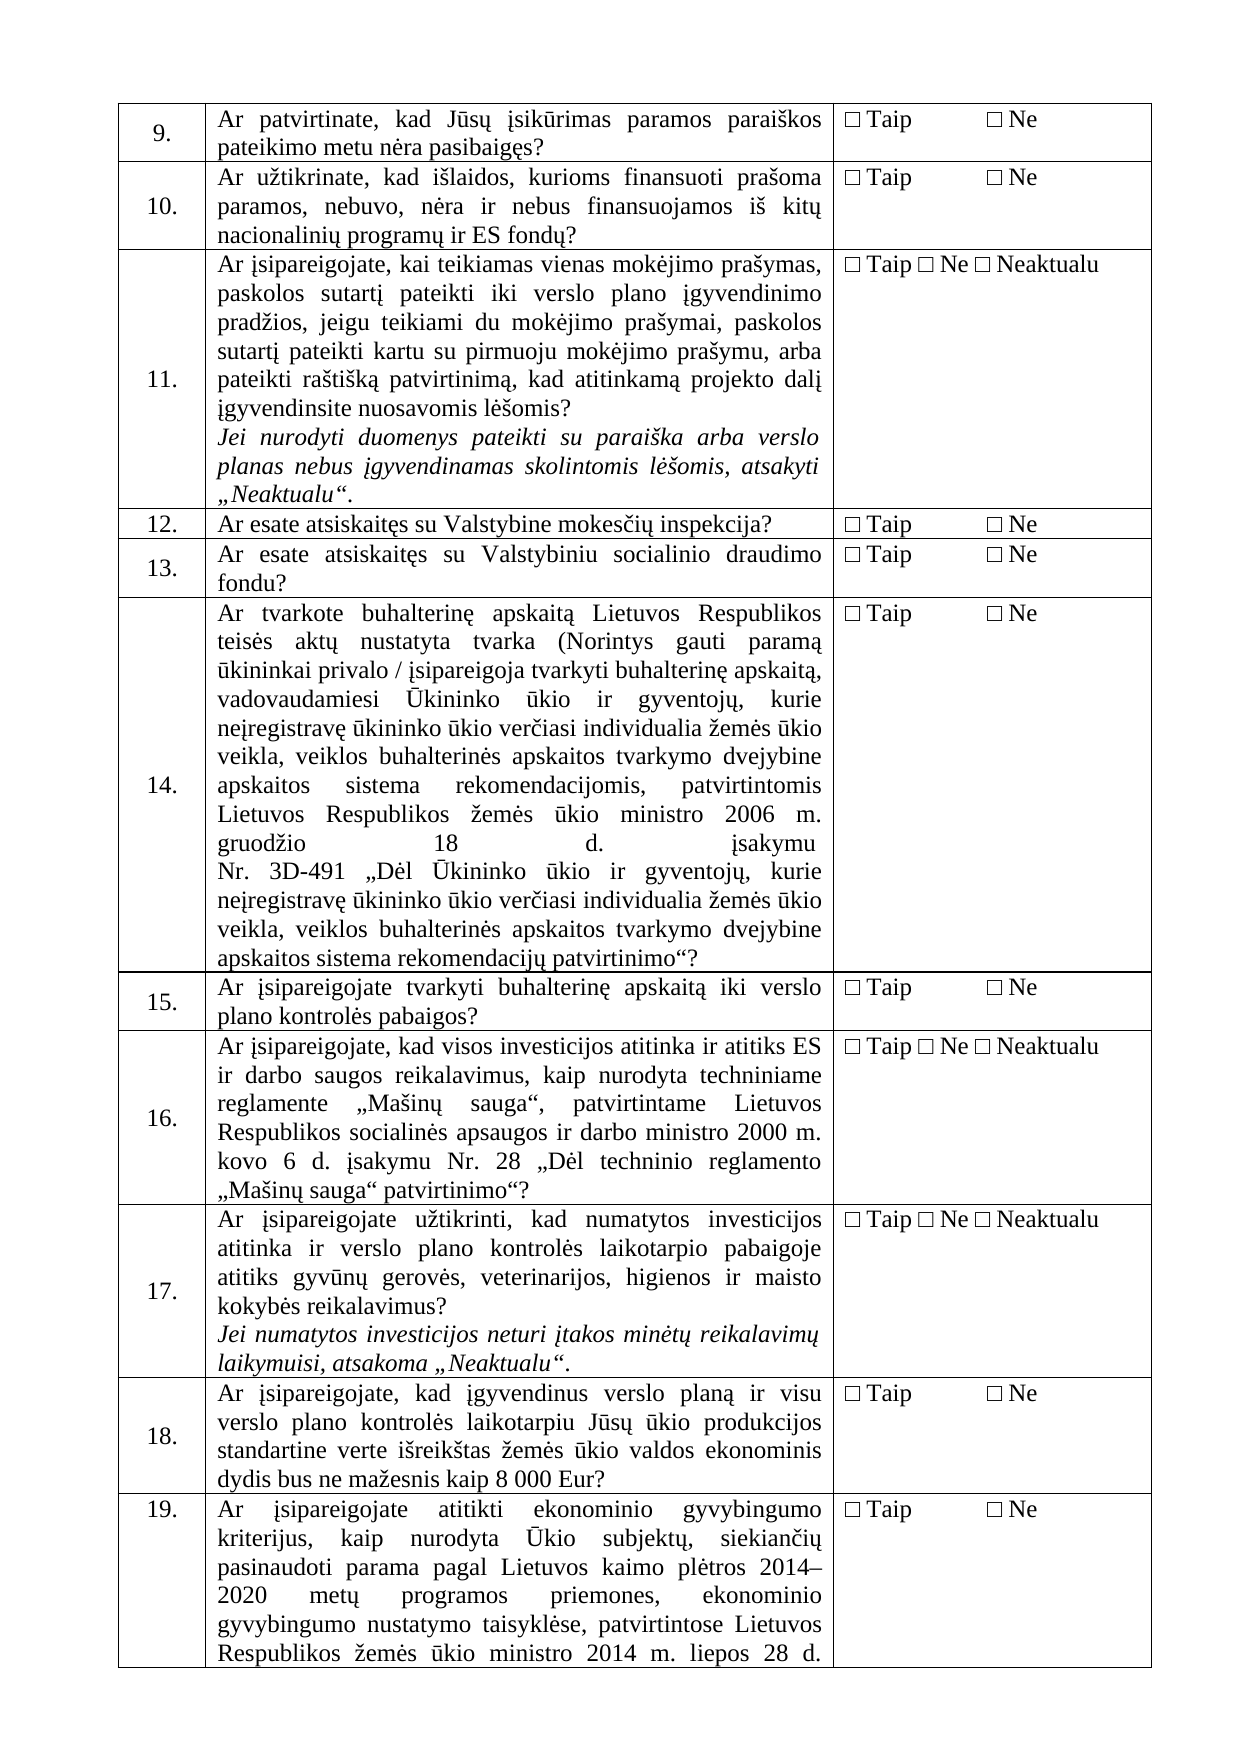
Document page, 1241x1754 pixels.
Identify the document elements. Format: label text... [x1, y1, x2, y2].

table_cell 11. [119, 250, 205, 508]
table_cell □ Taip □ Ne [834, 104, 1151, 161]
table_cell □ Taip □ Ne [834, 509, 1151, 538]
table_cell □ Taip □ Ne [834, 1494, 1151, 1667]
table_cell Ar esate atsiskaitęs su Valstybiniu socialinio draudimo fondu? [206, 539, 833, 597]
table_cell 10. [119, 162, 205, 248]
table_cell Ar įsipareigojate, kad įgyvendinus verslo planą ir visu verslo plano kontrolės laikotarpiu Jūsų ūkio produkcijos standartine verte išreikštas žemės ūkio valdos ekonominis dydis bus ne mažesnis kaip 8 000 Eur? [206, 1378, 833, 1493]
table_cell □ Taip □ Ne [834, 162, 1151, 248]
table_cell Ar užtikrinate, kad išlaidos, kurioms finansuoti prašoma paramos, nebuvo, nėra ir nebus finansuojamos iš kitų nacionalinių programų ir ES fondų? [206, 162, 833, 248]
table_cell □ Taip □ Ne [834, 973, 1151, 1030]
table_cell Ar įsipareigojate, kai teikiamas vienas mokėjimo prašymas, paskolos sutartį pateikti iki verslo plano įgyvendinimo pradžios, jeigu teikiami du mokėjimo prašymai, paskolos sutartį pateikti kartu su pirmuoju mokėjimo prašymu, arba pateikti raštišką patvirtinimą, kad atitinkamą projekto dalį įgyvendinsite nuosavomis lėšomis? Jei nurodyti duomenys pateikti su paraiška arba verslo planas nebus įgyvendinamas skolintomis lėšomis, atsakyti „Neaktualu“. [206, 250, 833, 508]
table_cell Ar įsipareigojate, kad visos investicijos atitinka ir atitiks ES ir darbo saugos reikalavimus, kaip nurodyta techniniame reglamente „Mašinų sauga“, patvirtintame Lietuvos Respublikos socialinės apsaugos ir darbo ministro 2000 m. kovo 6 d. įsakymu Nr. 28 „Dėl techninio reglamento „Mašinų sauga“ patvirtinimo“? [206, 1031, 833, 1203]
table_cell 18. [119, 1378, 205, 1493]
table_cell 14. [119, 598, 205, 971]
table_cell □ Taip □ Ne [834, 598, 1151, 971]
table_cell □ Taip □ Ne □ Neaktualu [834, 250, 1151, 508]
table_cell 9. [119, 104, 205, 161]
table_cell □ Taip □ Ne □ Neaktualu [834, 1205, 1151, 1377]
table_cell Ar tvarkote buhalterinę apskaitą Lietuvos Respublikos teisės aktų nustatyta tvarka (Norintys gauti paramą ūkininkai privalo / įsipareigoja tvarkyti buhalterinę apskaitą, vadovaudamiesi Ūkininko ūkio ir gyventojų, kurie neįregistravę ūkininko ūkio verčiasi individualia žemės ūkio veikla, veiklos buhalterinės apskaitos tvarkymo dvejybine apskaitos sistema rekomendacijomis, patvirtintomis Lietuvos Respublikos žemės ūkio ministro 2006 m. gruodžio 18 d. įsakymu Nr. 3D-491 „Dėl Ūkininko ūkio ir gyventojų, kurie neįregistravę ūkininko ūkio verčiasi individualia žemės ūkio veikla, veiklos buhalterinės apskaitos tvarkymo dvejybine apskaitos sistema rekomendacijų patvirtinimo“? [206, 598, 833, 971]
table_cell Ar įsipareigojate užtikrinti, kad numatytos investicijos atitinka ir verslo plano kontrolės laikotarpio pabaigoje atitiks gyvūnų gerovės, veterinarijos, higienos ir maisto kokybės reikalavimus? Jei numatytos investicijos neturi įtakos minėtų reikalavimų laikymuisi, atsakoma „Neaktualu“. [206, 1205, 833, 1377]
table_cell 19. [119, 1494, 205, 1667]
table_cell 15. [119, 973, 205, 1030]
table_cell □ Taip □ Ne [834, 1378, 1151, 1493]
table_cell 17. [119, 1205, 205, 1377]
table_cell Ar esate atsiskaitęs su Valstybine mokesčių inspekcija? [206, 509, 833, 538]
table_cell 12. [119, 509, 205, 538]
table_cell 13. [119, 539, 205, 597]
table_cell Ar įsipareigojate atitikti ekonominio gyvybingumo kriterijus, kaip nurodyta Ūkio subjektų, siekiančių pasinaudoti parama pagal Lietuvos kaimo plėtros 2014–2020 metų programos priemones, ekonominio gyvybingumo nustatymo taisyklėse, patvirtintose Lietuvos Respublikos žemės ūkio ministro 2014 m. liepos 28 d. [206, 1494, 833, 1667]
table_cell □ Taip □ Ne □ Neaktualu [834, 1031, 1151, 1203]
table_cell Ar įsipareigojate tvarkyti buhalterinę apskaitą iki verslo plano kontrolės pabaigos? [206, 973, 833, 1030]
table_cell Ar patvirtinate, kad Jūsų įsikūrimas paramos paraiškos pateikimo metu nėra pasibaigęs? [206, 104, 833, 161]
table_cell □ Taip □ Ne [834, 539, 1151, 597]
table_cell 16. [119, 1031, 205, 1203]
